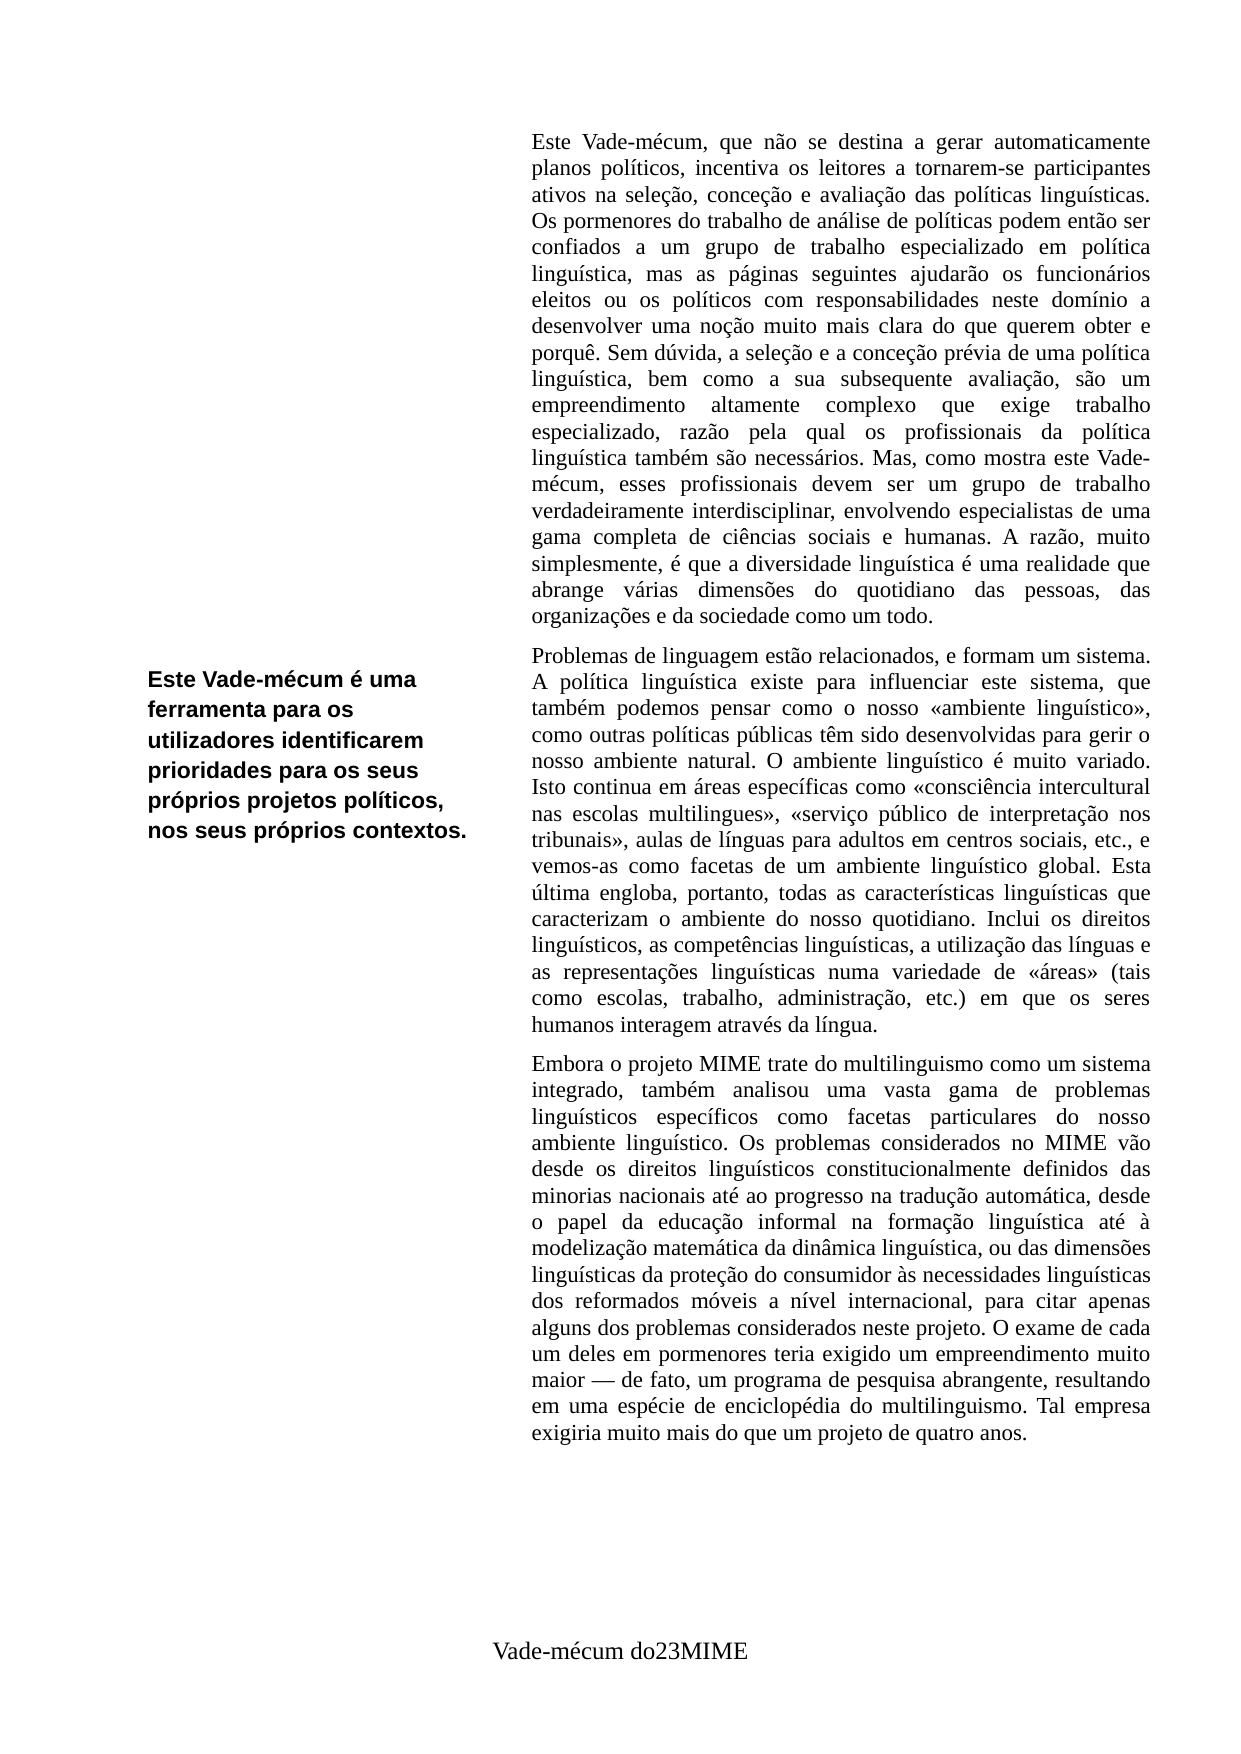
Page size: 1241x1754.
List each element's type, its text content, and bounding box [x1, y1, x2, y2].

text [139, 657, 490, 852]
text Este Vade-mécum, que não se destina a gerar automaticamente planos políticos, incentiva os leitores a tornarem-se participantes ativos na seleção, conceção e avaliação das políticas linguísticas. Os pormenores do trabalho de análise de políticas podem então ser confiados a um grupo de trabalho especializado em política linguística, mas as páginas seguintes ajudarão os funcionários eleitos ou os políticos com responsabilidades neste domínio a desenvolver uma noção muito mais clara do que querem obter e porquê. Sem dúvida, a seleção e a conceção prévia de uma política linguística, bem como a sua subsequente avaliação, são um empreendimento altamente complexo que exige trabalho especializado, razão pela qual os profissionais da política linguística também são necessários. Mas, como mostra este Vade-mécum, esses profissionais devem ser um grupo de trabalho verdadeiramente interdisciplinar, envolvendo especialistas de uma gama completa de ciências sociais e humanas. A razão, muito simplesmente, é que a diversidade linguística é uma realidade que abrange várias dimensões do quotidiano das pessoas, das organizações e da sociedade como um todo. [531, 128, 1152, 629]
text Este Vade-mécum é uma ferramenta para os utilizadores identificarem prioridades para os seus próprios projetos políticos, nos seus próprios contextos. [147, 666, 481, 844]
text Problemas de linguagem estão relacionados, e formam um sistema. A política linguística existe para influenciar este sistema, que também podemos pensar como o nosso «ambiente linguístico», como outras políticas públicas têm sido desenvolvidas para gerir o nosso ambiente natural. O ambiente linguístico é muito variado. Isto continua em áreas específicas como «consciência intercultural nas escolas multilingues», «serviço público de interpretação nos tribunais», aulas de línguas para adultos em centros sociais, etc., e vemos-as como facetas de um ambiente linguístico global. Esta última engloba, portanto, todas as características linguísticas que caracterizam o ambiente do nosso quotidiano. Inclui os direitos linguísticos, as competências linguísticas, a utilização das línguas e as representações linguísticas numa variedade de «áreas» (tais como escolas, trabalho, administração, etc.) em que os seres humanos interagem através da língua. [531, 642, 1152, 1037]
text Embora o projeto MIME trate do multilinguismo como um sistema integrado, também analisou uma vasta gama de problemas linguísticos específicos como facetas particulares do nosso ambiente linguístico. Os problemas considerados no MIME vão desde os direitos linguísticos constitucionalmente definidos das minorias nacionais até ao progresso na tradução automática, desde o papel da educação informal na formação linguística até à modelização matemática da dinâmica linguística, ou das dimensões linguísticas da proteção do consumidor às necessidades linguísticas dos reformados móveis a nível internacional, para citar apenas alguns dos problemas considerados neste projeto. O exame de cada um deles em pormenores teria exigido um empreendimento muito maior — de fato, um programa de pesquisa abrangente, resultando em uma espécie de enciclopédia do multilinguismo. Tal empresa exigiria muito mais do que um projeto de quatro anos. [531, 1050, 1152, 1445]
